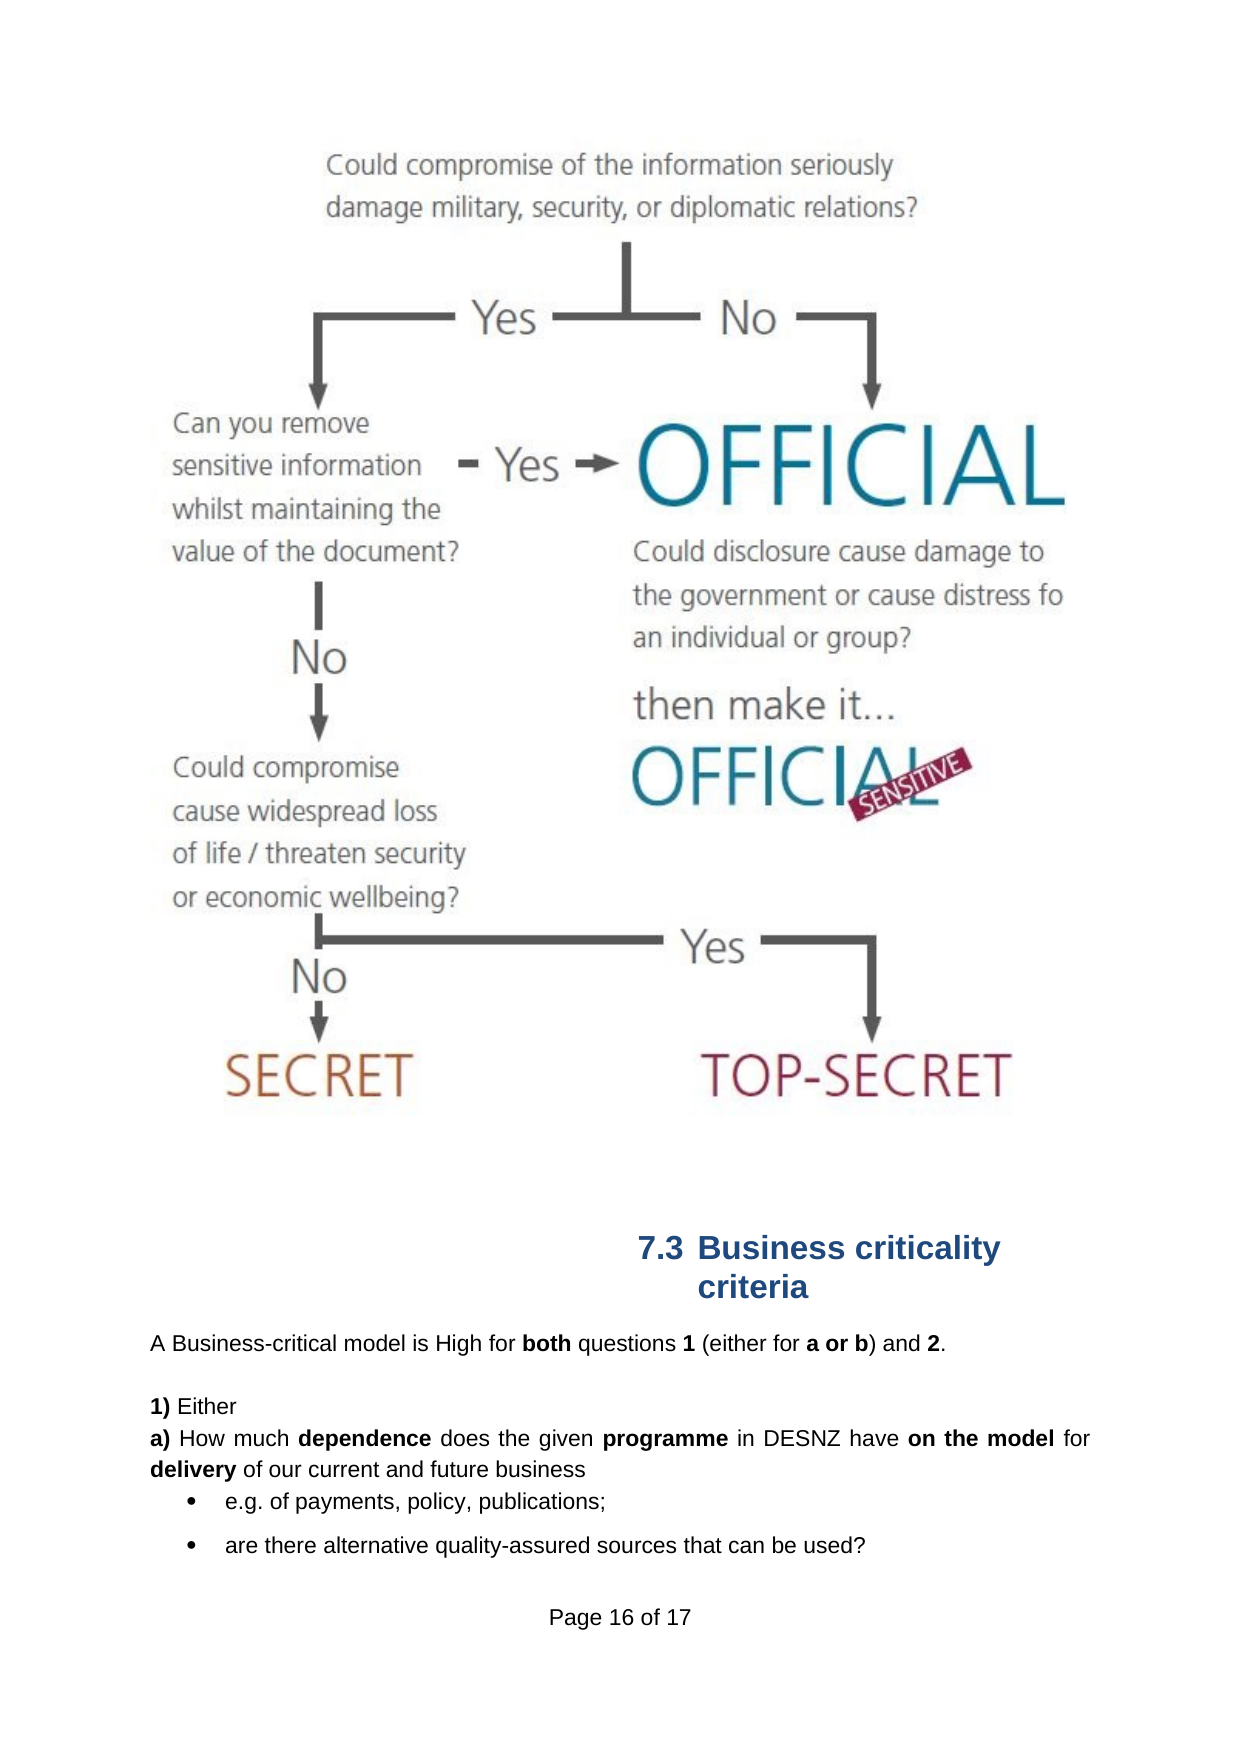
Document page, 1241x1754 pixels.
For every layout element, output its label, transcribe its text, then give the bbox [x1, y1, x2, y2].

subtitle Business criticality criteria [637, 1228, 1090, 1305]
text 1) Either [150, 1393, 1090, 1419]
text a) How much dependence does the given programme in DESNZ have on the model for delivery of our current and future business [150, 1425, 1090, 1483]
list e.g. of payments, policy, publications; [187, 1488, 1090, 1514]
text A Business-critical model is High for both questions 1 (either for a or b) and 2. [150, 1330, 1090, 1356]
list are there alternative quality-assured sources that can be used? [187, 1532, 1090, 1558]
